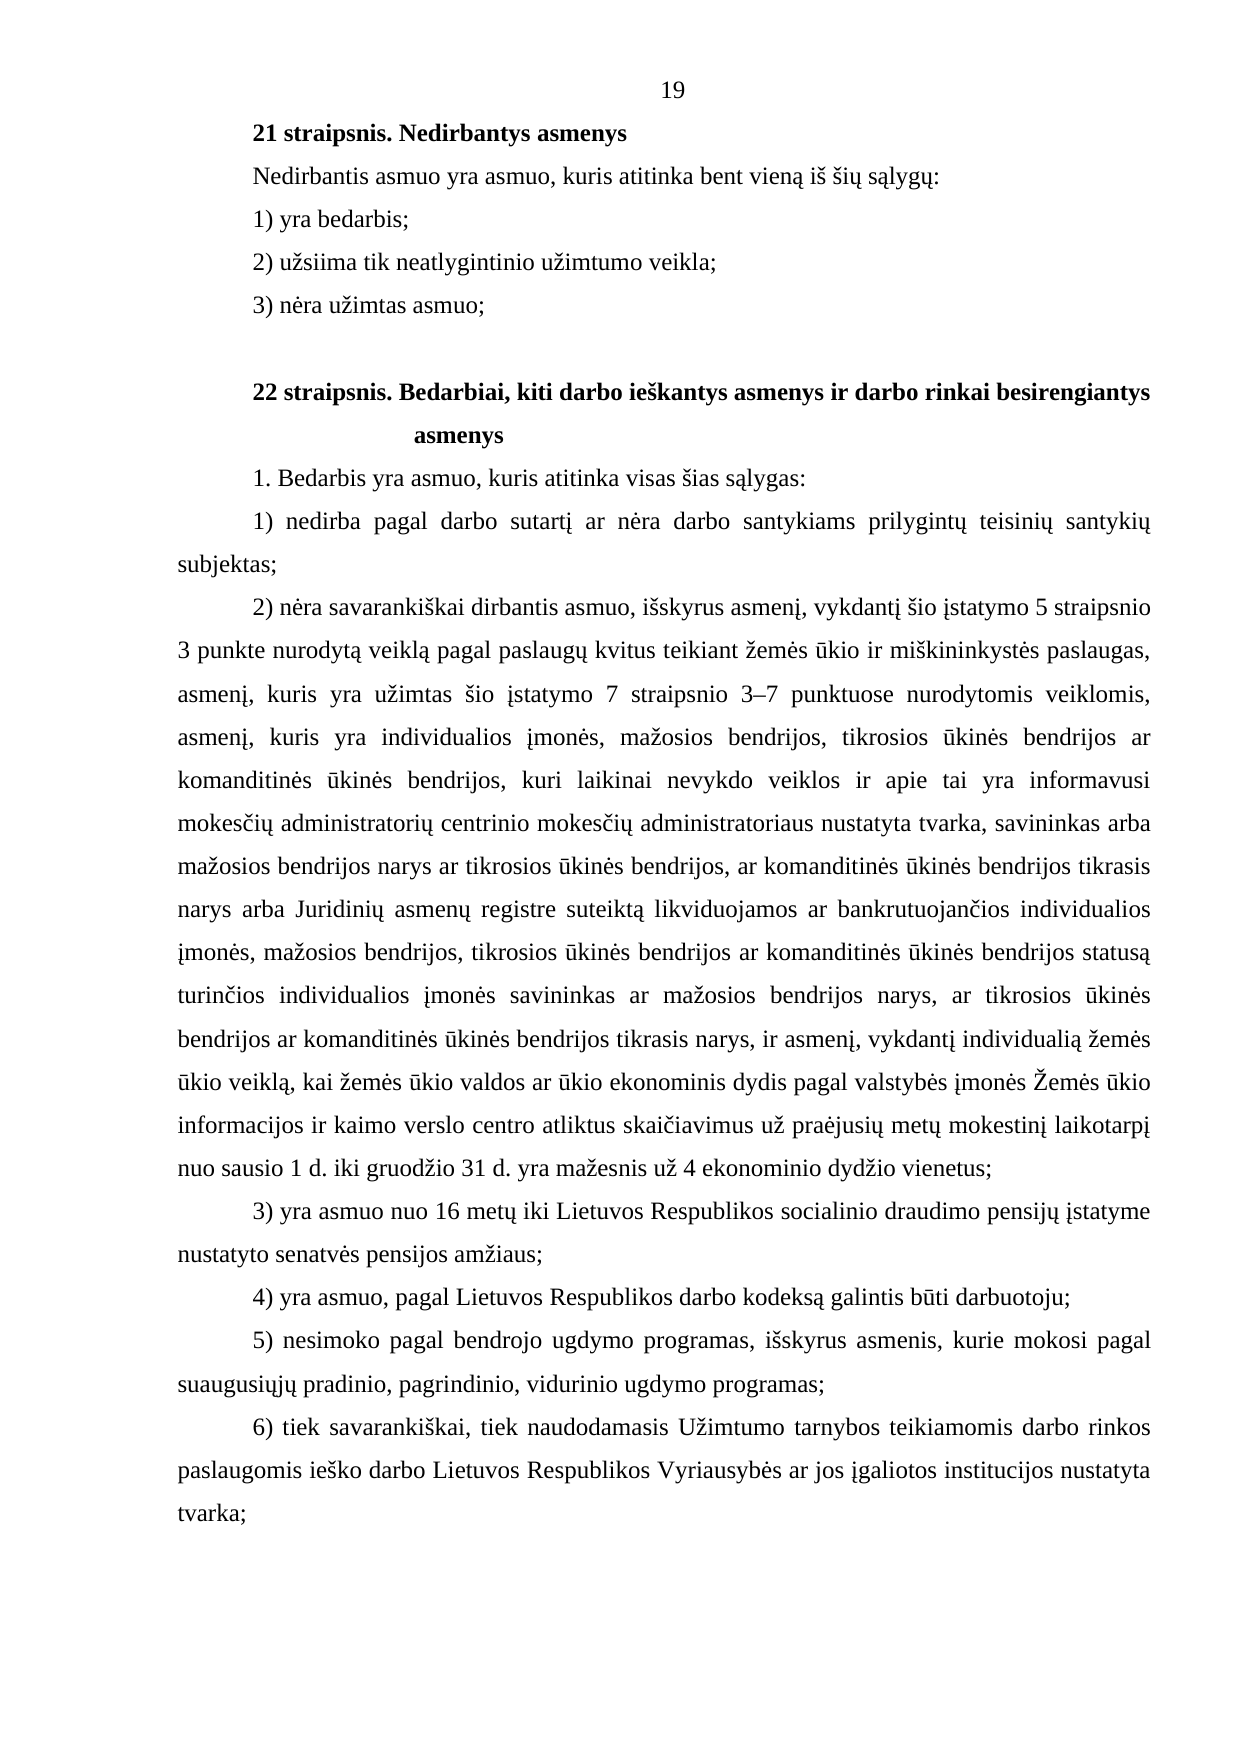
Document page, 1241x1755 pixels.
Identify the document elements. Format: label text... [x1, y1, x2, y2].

text 4) yra asmuo, pagal Lietuvos Respublikos darbo kodeksą galintis būti darbuotoju; [177, 1282, 1152, 1311]
text 1) yra bedarbis; [177, 204, 1152, 233]
text 21 straipsnis. Nedirbantys asmenys [177, 118, 1152, 147]
text 2) nėra savarankiškai dirbantis asmuo, išskyrus asmenį, vykdantį šio įstatymo 5 straipsnio 3 punkte nurodytą veiklą pagal paslaugų kvitus teikiant žemės ūkio ir miškininkystės paslaugas, asmenį, kuris yra užimtas šio įstatymo 7 straipsnio 3–7 punktuose nurodytomis veiklomis, asmenį, kuris yra individualios įmonės, mažosios bendrijos, tikrosios ūkinės bendrijos ar komanditinės ūkinės bendrijos, kuri laikinai nevykdo veiklos ir apie tai yra informavusi mokesčių administratorių centrinio mokesčių administratoriaus nustatyta tvarka, savininkas arba mažosios bendrijos narys ar tikrosios ūkinės bendrijos, ar komanditinės ūkinės bendrijos tikrasis narys arba Juridinių asmenų registre suteiktą likviduojamos ar bankrutuojančios individualios įmonės, mažosios bendrijos, tikrosios ūkinės bendrijos ar komanditinės ūkinės bendrijos statusą turinčios individualios įmonės savininkas ar mažosios bendrijos narys, ar tikrosios ūkinės bendrijos ar komanditinės ūkinės bendrijos tikrasis narys, ir asmenį, vykdantį individualią žemės ūkio veiklą, kai žemės ūkio valdos ar ūkio ekonominis dydis pagal valstybės įmonės Žemės ūkio informacijos ir kaimo verslo centro atliktus skaičiavimus už praėjusių metų mokestinį laikotarpį nuo sausio 1 d. iki gruodžio 31 d. yra mažesnis už 4 ekonominio dydžio vienetus; [177, 592, 1152, 1182]
text 6) tiek savarankiškai, tiek naudodamasis Užimtumo tarnybos teikiamomis darbo rinkos paslaugomis ieško darbo Lietuvos Respublikos Vyriausybės ar jos įgaliotos institucijos nustatyta tvarka; [177, 1412, 1152, 1527]
text 1. Bedarbis yra asmuo, kuris atitinka visas šias sąlygas: [177, 463, 1152, 492]
text 2) užsiima tik neatlygintinio užimtumo veikla; [177, 247, 1152, 276]
text 3) nėra užimtas asmuo; [177, 291, 1152, 319]
text 5) nesimoko pagal bendrojo ugdymo programas, išskyrus asmenis, kurie mokosi pagal suaugusiųjų pradinio, pagrindinio, vidurinio ugdymo programas; [177, 1326, 1152, 1397]
text 22 straipsnis. Bedarbiai, kiti darbo ieškantys asmenys ir darbo rinkai besirengiantys asmenys [252, 377, 1152, 449]
text 3) yra asmuo nuo 16 metų iki Lietuvos Respublikos socialinio draudimo pensijų įstatyme nustatyto senatvės pensijos amžiaus; [177, 1196, 1152, 1268]
text Nedirbantis asmuo yra asmuo, kuris atitinka bent vieną iš šių sąlygų: [177, 161, 1152, 190]
text 1) nedirba pagal darbo sutartį ar nėra darbo santykiams prilygintų teisinių santykių subjektas; [177, 506, 1152, 578]
